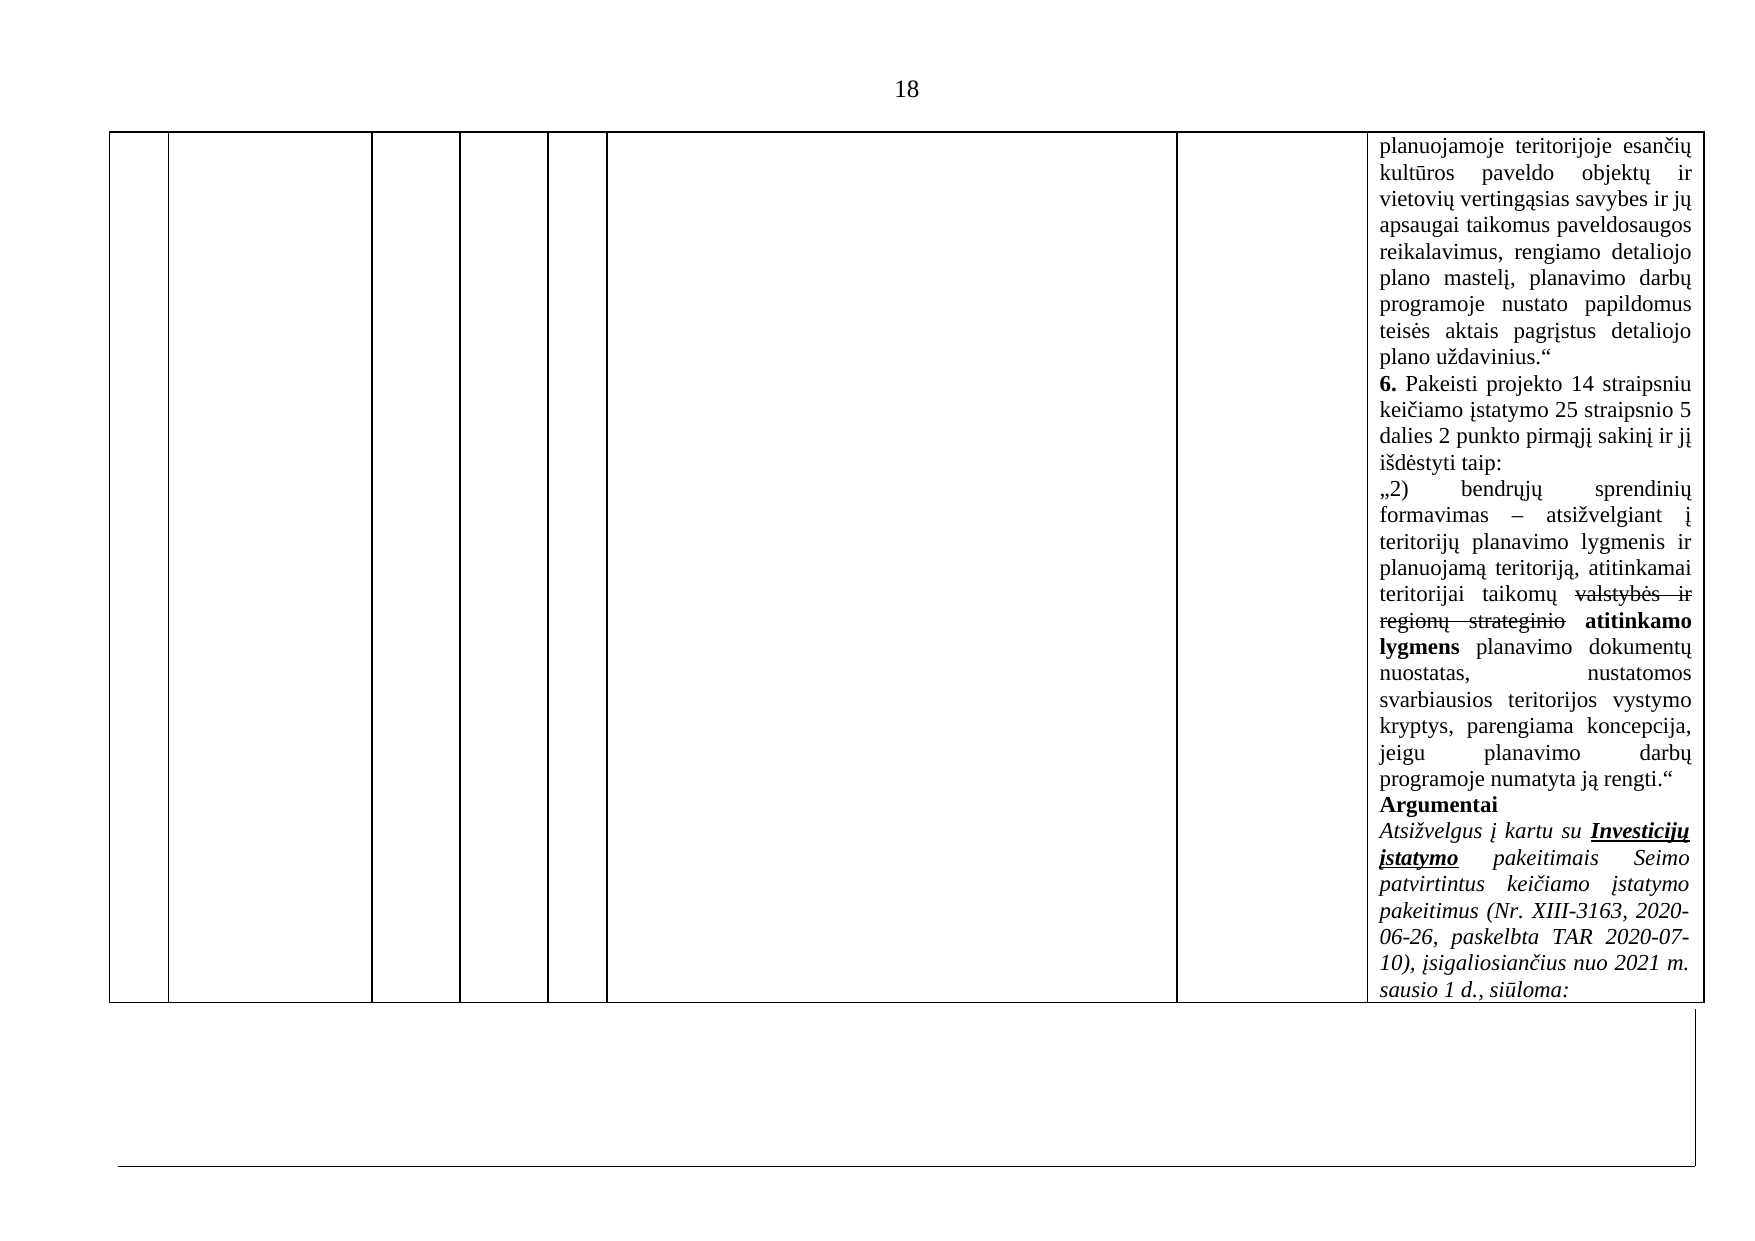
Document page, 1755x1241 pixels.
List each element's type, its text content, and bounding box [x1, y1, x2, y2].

table_cell [373, 133, 459, 1002]
table_cell [608, 133, 1176, 1002]
table_cell Seimo kanceliarijos Teisės departamentas (2020-06-12) [169, 133, 371, 1002]
table_cell [549, 133, 606, 1002]
table_cell planuojamoje teritorijoje esančių kultūros paveldo objektų ir vietovių vertingąsias savybes ir jų apsaugai taikomus paveldosaugos reikalavimus, rengiamo detaliojo plano mastelį, planavimo darbų programoje nustato papildomus teisės aktais pagrįstus detaliojo plano uždavinius.“ 6. Pakeisti projekto 14 straipsniu keičiamo įstatymo 25 straipsnio 5 dalies 2 punkto pirmąjį sakinį ir jį išdėstyti taip: „2) bendrųjų sprendinių formavimas – atsižvelgiant į teritorijų planavimo lygmenis ir planuojamą teritoriją, atitinkamai teritorijai taikomų valstybės ir regionų strateginio atitinkamo lygmens planavimo dokumentų nuostatas, nustatomos svarbiausios teritorijos vystymo kryptys, parengiama koncepcija, jeigu planavimo darbų programoje numatyta ją rengti.“ Argumentai Atsižvelgus į kartu su Investicijų įstatymo pakeitimais Seimo patvirtintus keičiamo įstatymo pakeitimus (Nr. XIII-3163, 2020-06-26, paskelbta TAR 2020-07-10), įsigaliosiančius nuo 2021 m. sausio 1 d., siūloma: [1368, 133, 1703, 1002]
table_cell 17. [110, 133, 168, 1002]
table_cell [461, 133, 547, 1002]
table_cell [1178, 133, 1367, 1002]
